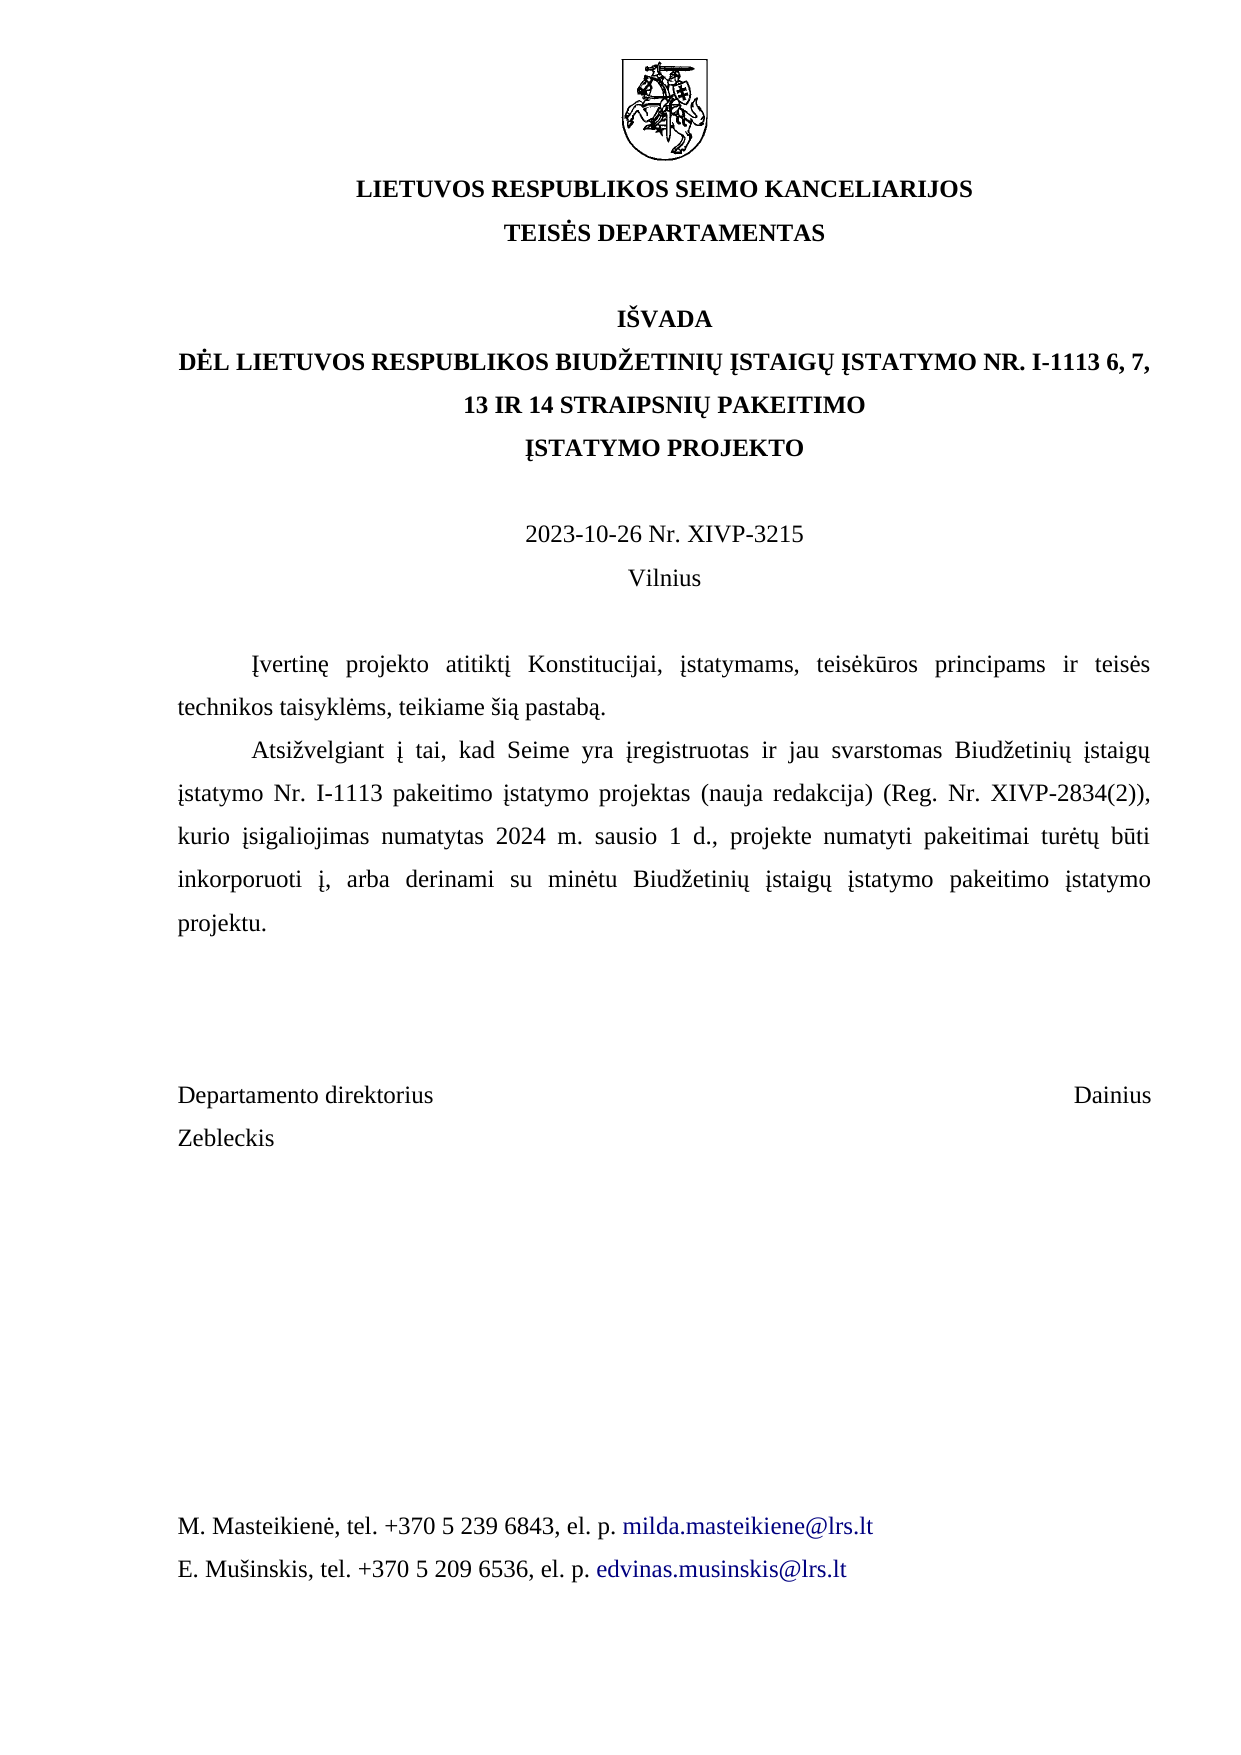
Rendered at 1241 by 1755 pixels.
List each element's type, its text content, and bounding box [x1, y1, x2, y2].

text ĮSTATYMO PROJEKTO [177, 433, 1152, 462]
text IŠVADA [177, 304, 1152, 333]
text Įvertinę projekto atitiktį Konstitucijai, įstatymams, teisėkūros principams ir teisės technikos taisyklėms, teikiame šią pastabą. [177, 649, 1152, 721]
text Vilnius [177, 563, 1152, 591]
subtitle TEISĖS DEPARTAMENTAS [177, 218, 1152, 246]
text M. Masteikienė, tel. +370 5 239 6843, el. p. milda.masteikiene@lrs.lt [177, 1511, 1152, 1540]
text Departamento direktorius Dainius Zebleckis [177, 1080, 1152, 1152]
text 2023-10-26 Nr. XIVP-3215 [177, 519, 1152, 548]
text LIETUVOS RESPUBLIKOS SEIMO KANCELIARIJOS [177, 174, 1152, 203]
text DĖL LIETUVOS RESPUBLIKOS BIUDŽETINIŲ ĮSTAIGŲ ĮSTATYMO NR. I-1113 6, 7, 13 IR 14 STRAIPSNIŲ PAKEITIMO [177, 347, 1152, 419]
text Atsižvelgiant į tai, kad Seime yra įregistruotas ir jau svarstomas Biudžetinių įstaigų įstatymo Nr. I-1113 pakeitimo įstatymo projektas (nauja redakcija) (Reg. Nr. XIVP-2834(2)), kurio įsigaliojimas numatytas 2024 m. sausio 1 d., projekte numatyti pakeitimai turėtų būti inkorporuoti į, arba derinami su minėtu Biudžetinių įstaigų įstatymo pakeitimo įstatymo projektu. [177, 735, 1152, 936]
text E. Mušinskis, tel. +370 5 209 6536, el. p. edvinas.musinskis@lrs.lt [177, 1554, 1152, 1583]
